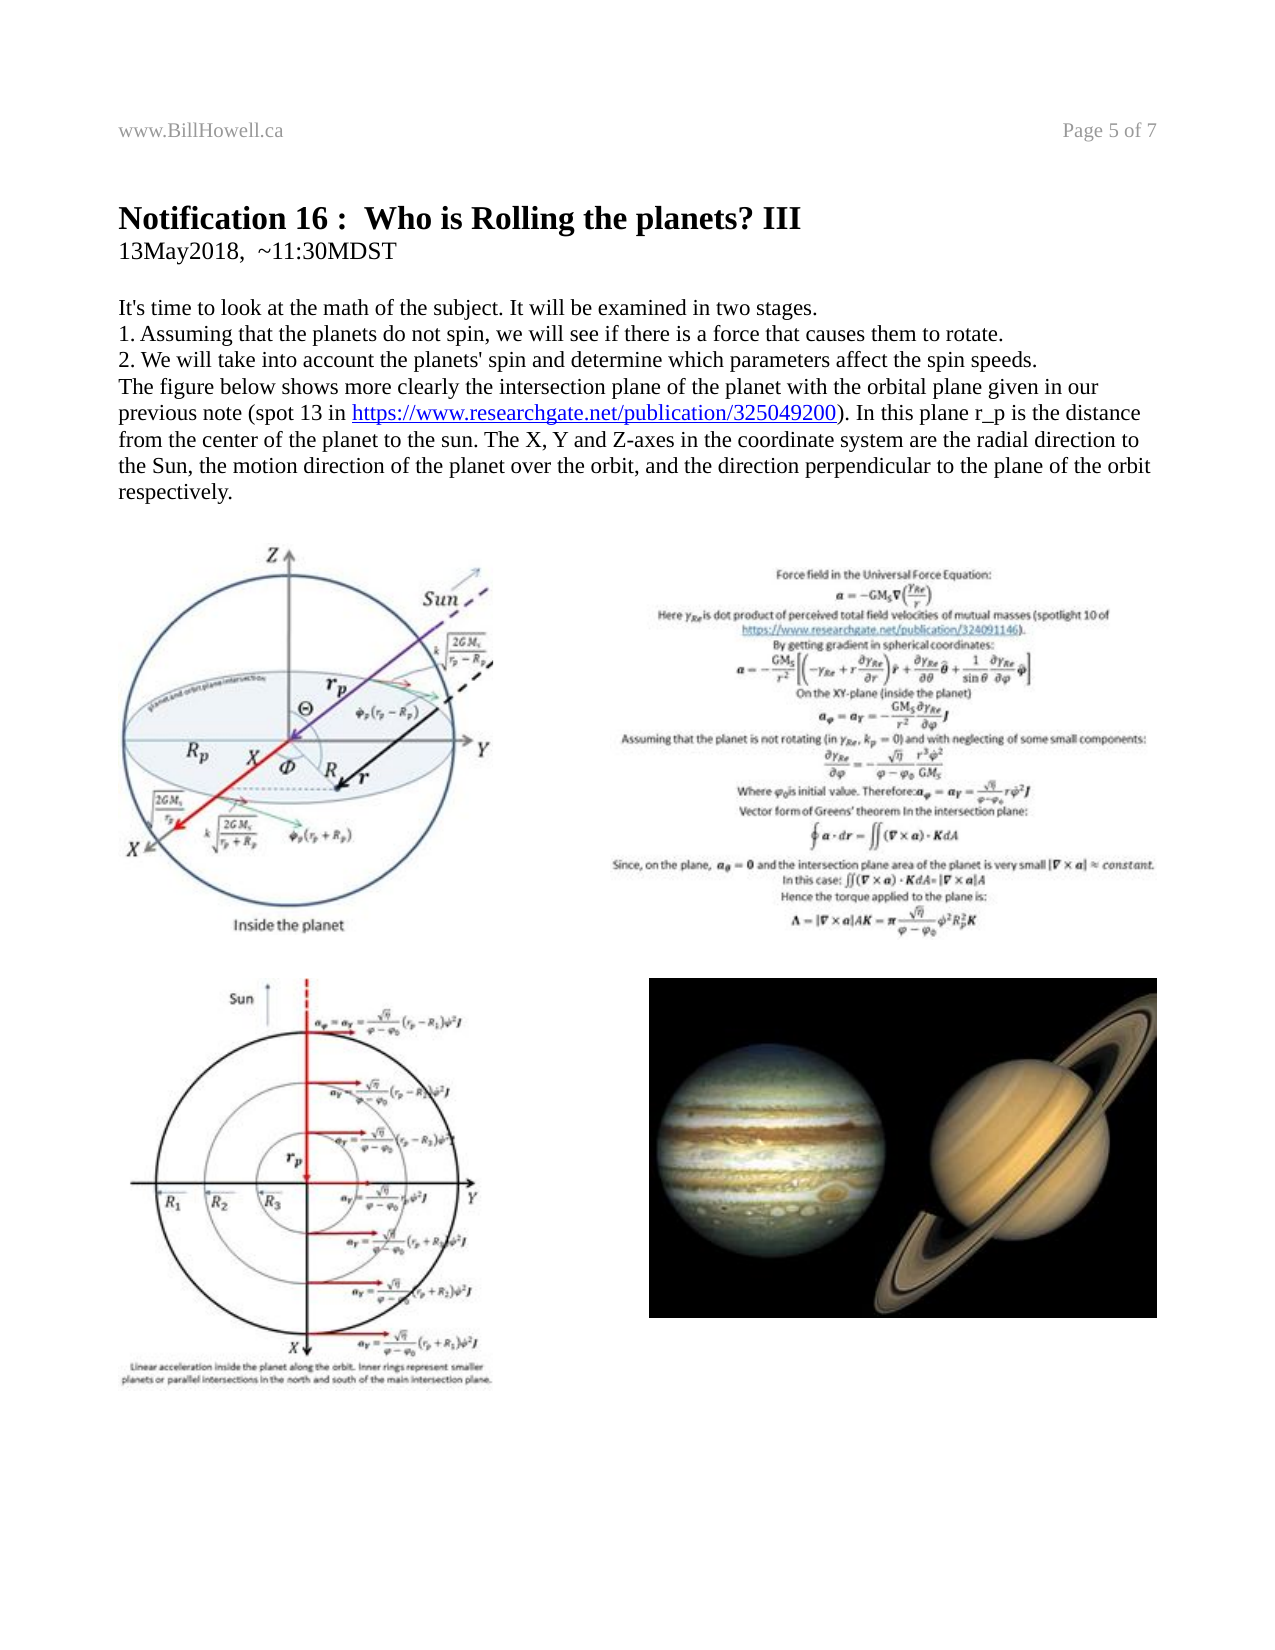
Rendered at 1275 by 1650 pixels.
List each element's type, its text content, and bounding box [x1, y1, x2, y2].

text It's time to look at the math of the subject. It will be examined in two stages. 1. Assuming that the planets do not spin, we will see if there is a force that causes them to rotate. 2. We will take into account the planets' spin and determine which parameters affect the spin speeds. The figure below shows more clearly the intersection plane of the planet with the orbital plane given in our previous note (spot 13 in https://www.researchgate.net/publication/325049200). In this plane r_p is the distance from the center of the planet to the sun. The X, Y and Z-axes in the coordinate system are the radial direction to the Sun, the motion direction of the planet over the orbit, and the direction perpendicular to the plane of the orbit respectively. [118, 294, 1157, 505]
picture [649, 978, 1157, 1318]
picture [118, 978, 494, 1391]
picture [118, 543, 494, 935]
text 13May2018, ~11:30MDST [118, 236, 1157, 265]
picture [610, 567, 1157, 940]
subtitle Notification 16 : Who is Rolling the planets? III [118, 198, 1157, 236]
